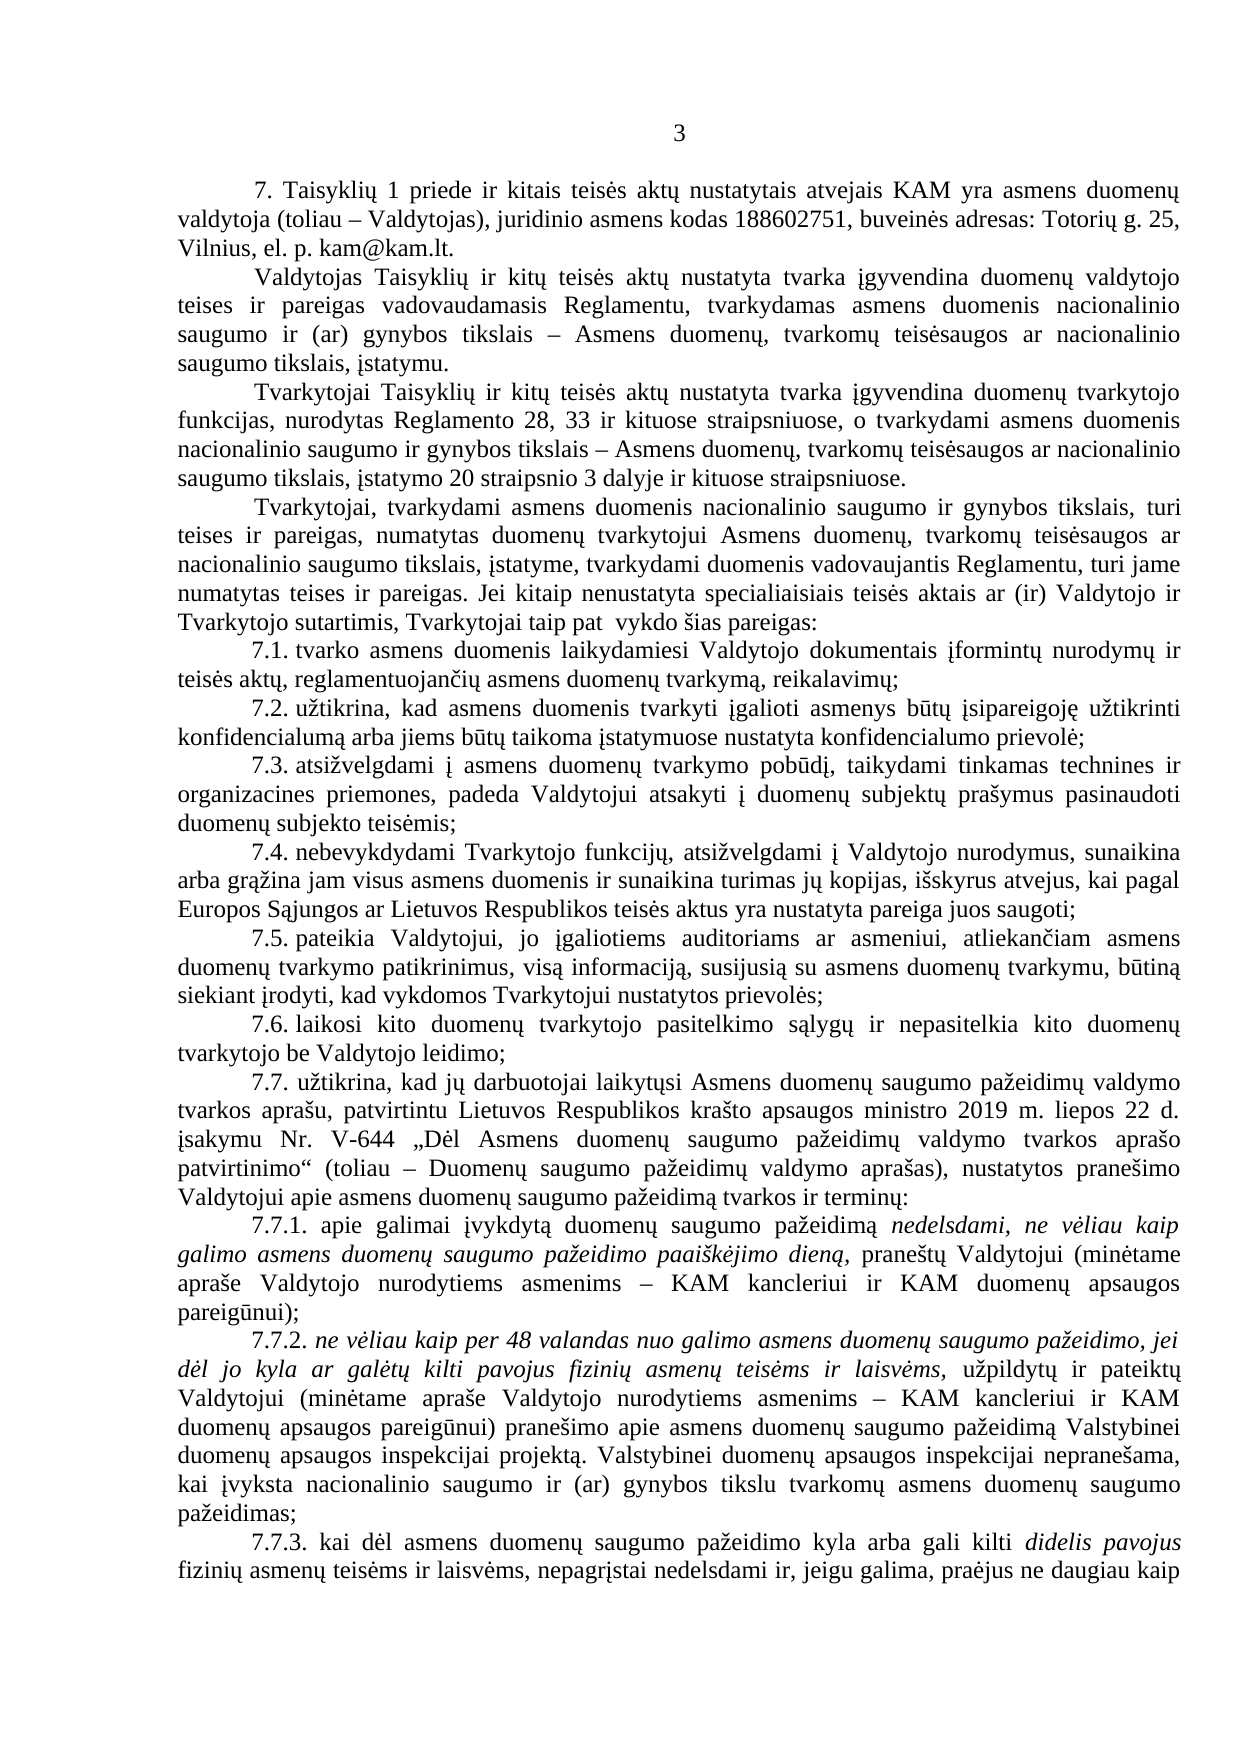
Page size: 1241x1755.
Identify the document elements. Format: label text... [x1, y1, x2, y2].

text 7.7.3. kai dėl asmens duomenų saugumo pažeidimo kyla arba gali kilti didelis pavojus fizinių asmenų teisėms ir laisvėms, nepagrįstai nedelsdami ir, jeigu galima, praėjus ne daugiau kaip [177, 1527, 1181, 1584]
text Tvarkytojai, tvarkydami asmens duomenis nacionalinio saugumo ir gynybos tikslais, turi teises ir pareigas, numatytas duomenų tvarkytojui Asmens duomenų, tvarkomų teisėsaugos ar nacionalinio saugumo tikslais, įstatyme, tvarkydami duomenis vadovaujantis Reglamentu, turi jame numatytas teises ir pareigas. Jei kitaip nenustatyta specialiaisiais teisės aktais ar (ir) Valdytojo ir Tvarkytojo sutartimis, Tvarkytojai taip pat vykdo šias pareigas: [177, 492, 1181, 636]
text 7.7.2. ne vėliau kaip per 48 valandas nuo galimo asmens duomenų saugumo pažeidimo, jei dėl jo kyla ar galėtų kilti pavojus fizinių asmenų teisėms ir laisvėms, užpildytų ir pateiktų Valdytojui (minėtame apraše Valdytojo nurodytiems asmenims – KAM kancleriui ir KAM duomenų apsaugos pareigūnui) pranešimo apie asmens duomenų saugumo pažeidimą Valstybinei duomenų apsaugos inspekcijai projektą. Valstybinei duomenų apsaugos inspekcijai nepranešama, kai įvyksta nacionalinio saugumo ir (ar) gynybos tikslu tvarkomų asmens duomenų saugumo pažeidimas; [177, 1326, 1181, 1527]
text 7.7.1. apie galimai įvykdytą duomenų saugumo pažeidimą nedelsdami, ne vėliau kaip galimo asmens duomenų saugumo pažeidimo paaiškėjimo dieną, praneštų Valdytojui (minėtame apraše Valdytojo nurodytiems asmenims – KAM kancleriui ir KAM duomenų apsaugos pareigūnui); [177, 1211, 1181, 1326]
text Tvarkytojai Taisyklių ir kitų teisės aktų nustatyta tvarka įgyvendina duomenų tvarkytojo funkcijas, nurodytas Reglamento 28, 33 ir kituose straipsniuose, o tvarkydami asmens duomenis nacionalinio saugumo ir gynybos tikslais – Asmens duomenų, tvarkomų teisėsaugos ar nacionalinio saugumo tikslais, įstatymo 20 straipsnio 3 dalyje ir kituose straipsniuose. [177, 377, 1181, 492]
text 7.2. užtikrina, kad asmens duomenis tvarkyti įgalioti asmenys būtų įsipareigoję užtikrinti konfidencialumą arba jiems būtų taikoma įstatymuose nustatyta konfidencialumo prievolė; [177, 693, 1181, 751]
text 7.6. laikosi kito duomenų tvarkytojo pasitelkimo sąlygų ir nepasitelkia kito duomenų tvarkytojo be Valdytojo leidimo; [177, 1009, 1181, 1067]
text 7.3. atsižvelgdami į asmens duomenų tvarkymo pobūdį, taikydami tinkamas technines ir organizacines priemones, padeda Valdytojui atsakyti į duomenų subjektų prašymus pasinaudoti duomenų subjekto teisėmis; [177, 751, 1181, 837]
text 7.5. pateikia Valdytojui, jo įgaliotiems auditoriams ar asmeniui, atliekančiam asmens duomenų tvarkymo patikrinimus, visą informaciją, susijusią su asmens duomenų tvarkymu, būtiną siekiant įrodyti, kad vykdomos Tvarkytojui nustatytos prievolės; [177, 923, 1181, 1009]
text 7.7. užtikrina, kad jų darbuotojai laikytųsi Asmens duomenų saugumo pažeidimų valdymo tvarkos aprašu, patvirtintu Lietuvos Respublikos krašto apsaugos ministro 2019 m. liepos 22 d. įsakymu Nr. V-644 „Dėl Asmens duomenų saugumo pažeidimų valdymo tvarkos aprašo patvirtinimo“ (toliau – Duomenų saugumo pažeidimų valdymo aprašas), nustatytos pranešimo Valdytojui apie asmens duomenų saugumo pažeidimą tvarkos ir terminų: [177, 1067, 1181, 1211]
text 7.4. nebevykdydami Tvarkytojo funkcijų, atsižvelgdami į Valdytojo nurodymus, sunaikina arba grąžina jam visus asmens duomenis ir sunaikina turimas jų kopijas, išskyrus atvejus, kai pagal Europos Sąjungos ar Lietuvos Respublikos teisės aktus yra nustatyta pareiga juos saugoti; [177, 837, 1181, 923]
text 7.1. tvarko asmens duomenis laikydamiesi Valdytojo dokumentais įformintų nurodymų ir teisės aktų, reglamentuojančių asmens duomenų tvarkymą, reikalavimų; [177, 636, 1181, 693]
text Valdytojas Taisyklių ir kitų teisės aktų nustatyta tvarka įgyvendina duomenų valdytojo teises ir pareigas vadovaudamasis Reglamentu, tvarkydamas asmens duomenis nacionalinio saugumo ir (ar) gynybos tikslais – Asmens duomenų, tvarkomų teisėsaugos ar nacionalinio saugumo tikslais, įstatymu. [177, 262, 1181, 377]
text 7. Taisyklių 1 priede ir kitais teisės aktų nustatytais atvejais KAM yra asmens duomenų valdytoja (toliau – Valdytojas), juridinio asmens kodas 188602751, buveinės adresas: Totorių g. 25, Vilnius, el. p. kam@kam.lt. [177, 176, 1181, 262]
